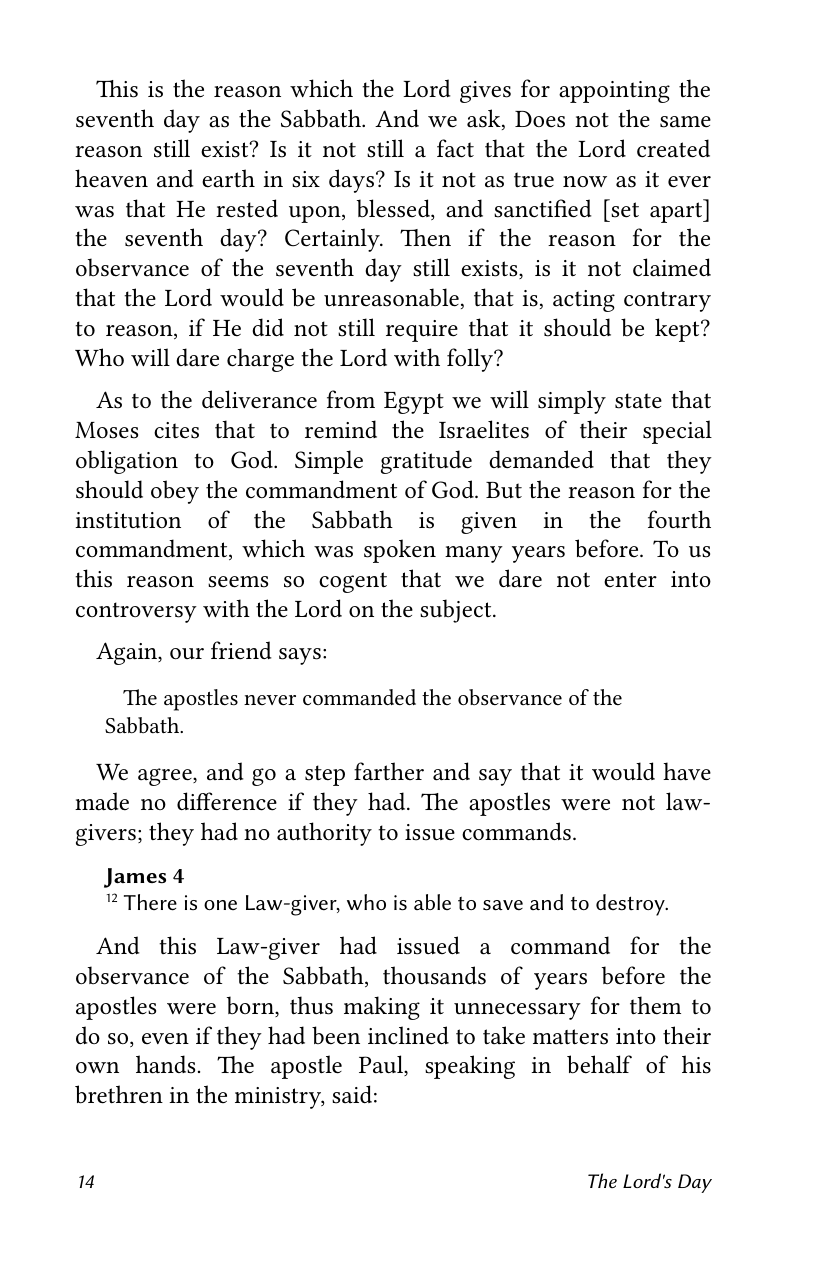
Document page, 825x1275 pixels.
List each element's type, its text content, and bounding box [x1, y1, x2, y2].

text James 4 [105, 863, 712, 889]
text This is the reason which the Lord gives for appointing the seventh day as the Sabbath. And we ask, Does not the same reason still exist? Is it not still a fact that the Lord created heaven and earth in six days? Is it not as true now as it ever was that He rested upon, blessed, and sanctified [set apart] the seventh day? Certainly. Then if the reason for the observance of the seventh day still exists, is it not claimed that the Lord would be unreasonable, that is, acting contrary to reason, if He did not still require that it should be kept? Who will dare charge the Lord with folly? [75, 75, 712, 373]
text And this Law-giver had issued a command for the observance of the Sabbath, thousands of years before the apostles were born, thus making it unnecessary for them to do so, even if they had been inclined to take matters into their own hands. The apostle Paul, speaking in behalf of his brethren in the ministry, said: [75, 932, 712, 1110]
text We agree, and go a step farther and say that it would have made no difference if they had. The apostles were not law-givers; they had no authority to issue commands. [75, 758, 712, 846]
text 12 There is one Law-giver, who is able to save and to destroy. [105, 890, 682, 916]
text Again, our friend says: [75, 637, 712, 666]
text As to the deliverance from Egypt we will simply state that Moses cites that to remind the Israelites of their special obligation to God. Simple gratitude demanded that they should obey the commandment of God. But the reason for the institution of the Sabbath is given in the fourth commandment, which was spoken many years before. To us this reason seems so cogent that we dare not enter into controversy with the Lord on the subject. [75, 386, 712, 624]
text The apostles never commanded the observance of the Sabbath. [105, 685, 682, 739]
